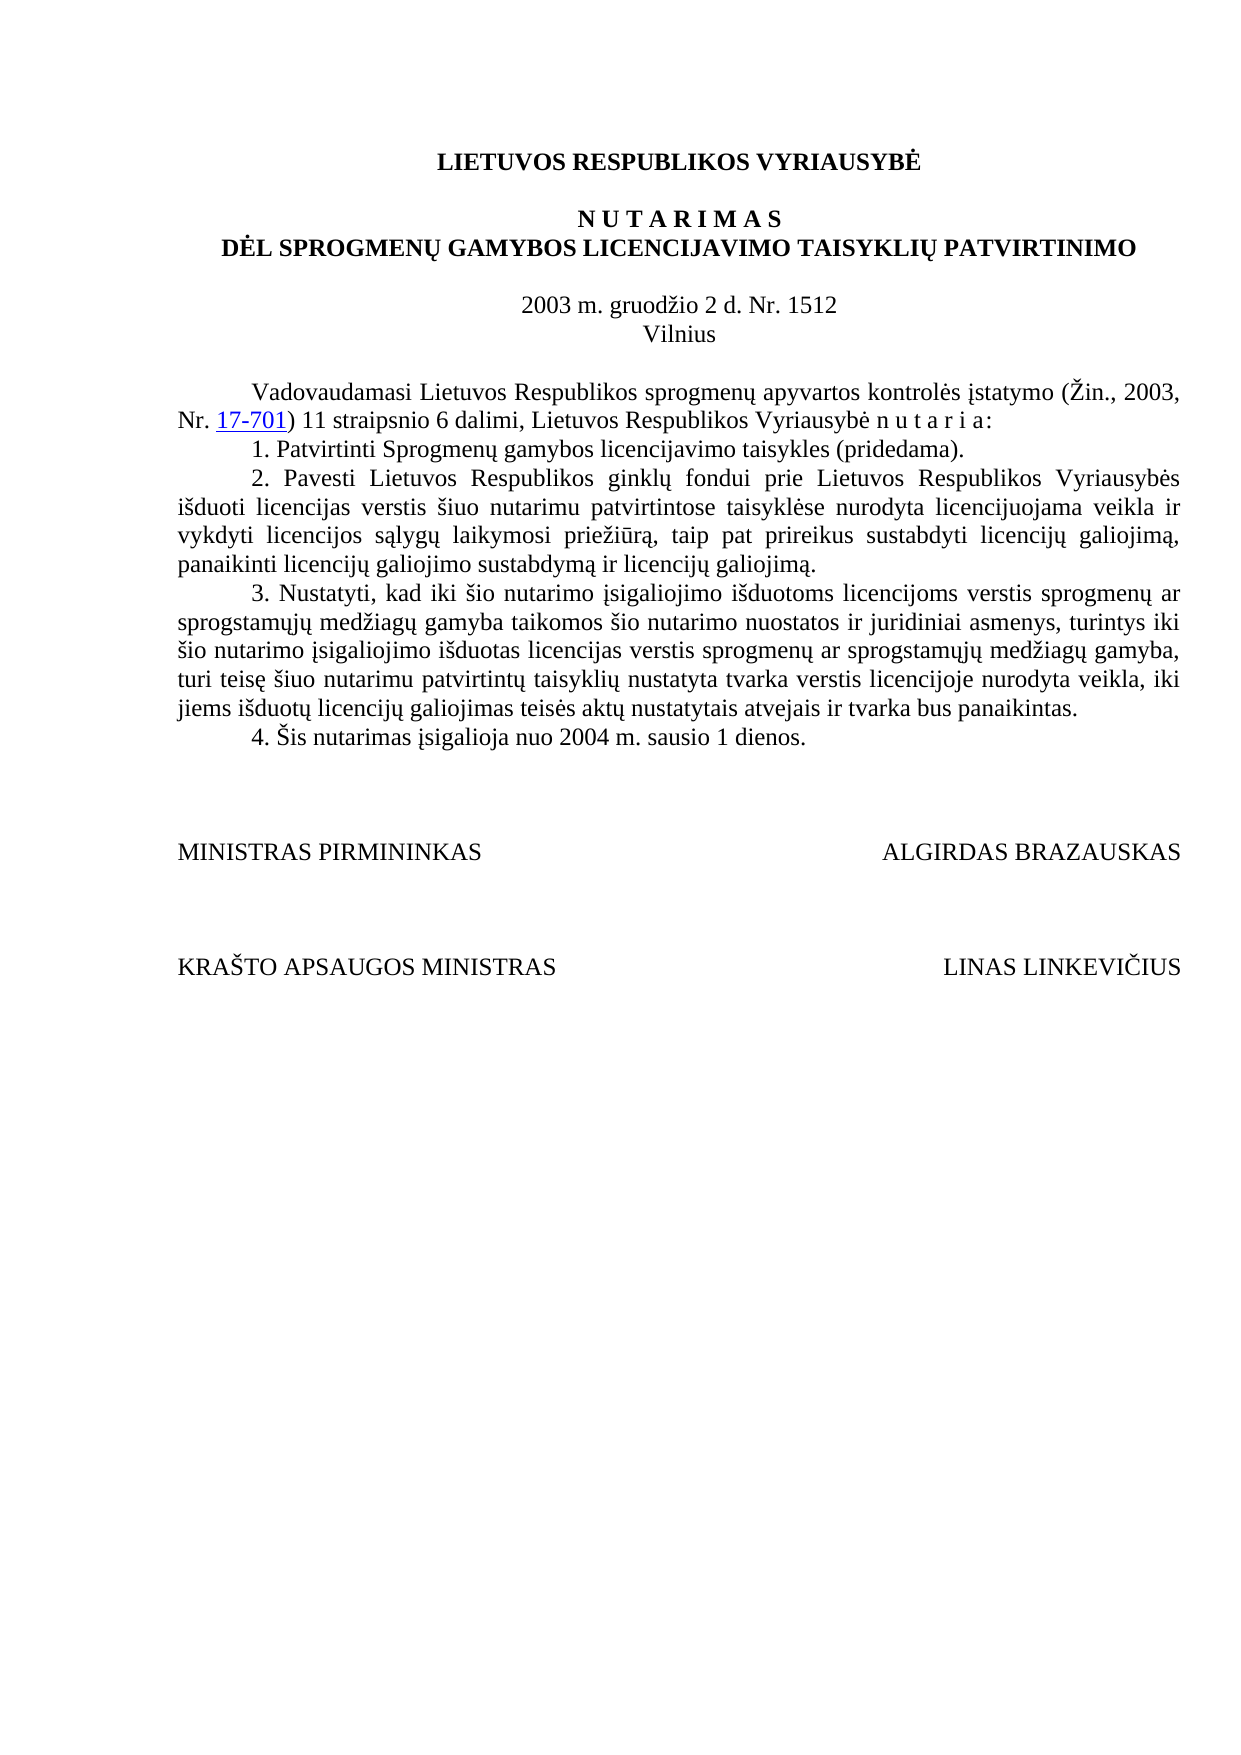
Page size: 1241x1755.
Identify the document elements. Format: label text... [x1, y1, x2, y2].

text 2. Pavesti Lietuvos Respublikos ginklų fondui prie Lietuvos Respublikos Vyriausybės išduoti licencijas verstis šiuo nutarimu patvirtintose taisyklėse nurodyta licencijuojama veikla ir vykdyti licencijos sąlygų laikymosi priežiūrą, taip pat prireikus sustabdyti licencijų galiojimą, panaikinti licencijų galiojimo sustabdymą ir licencijų galiojimą. [177, 463, 1181, 578]
text MINISTRAS PIRMININKAS ALGIRDAS BRAZAUSKAS [177, 837, 1181, 866]
text 2003 m. gruodžio 2 d. Nr. 1512 [177, 291, 1181, 319]
text DĖL SPROGMENŲ GAMYBOS LICENCIJAVIMO TAISYKLIŲ PATVIRTINIMO [177, 233, 1181, 262]
text LIETUVOS RESPUBLIKOS VYRIAUSYBĖ [177, 147, 1181, 176]
text Vadovaudamasi Lietuvos Respublikos sprogmenų apyvartos kontrolės įstatymo (Žin., 2003, Nr. 17-701) 11 straipsnio 6 dalimi, Lietuvos Respublikos Vyriausybė nutaria: [177, 377, 1181, 434]
text KRAŠTO APSAUGOS MINISTRAS LINAS LINKEVIČIUS [177, 952, 1181, 981]
text N U T A R I M A S [177, 204, 1181, 233]
text Vilnius [177, 319, 1181, 348]
text 4. Šis nutarimas įsigalioja nuo 2004 m. sausio 1 dienos. [177, 722, 1181, 751]
text 1. Patvirtinti Sprogmenų gamybos licencijavimo taisykles (pridedama). [177, 434, 1181, 463]
text 3. Nustatyti, kad iki šio nutarimo įsigaliojimo išduotoms licencijoms verstis sprogmenų ar sprogstamųjų medžiagų gamyba taikomos šio nutarimo nuostatos ir juridiniai asmenys, turintys iki šio nutarimo įsigaliojimo išduotas licencijas verstis sprogmenų ar sprogstamųjų medžiagų gamyba, turi teisę šiuo nutarimu patvirtintų taisyklių nustatyta tvarka verstis licencijoje nurodyta veikla, iki jiems išduotų licencijų galiojimas teisės aktų nustatytais atvejais ir tvarka bus panaikintas. [177, 578, 1181, 722]
